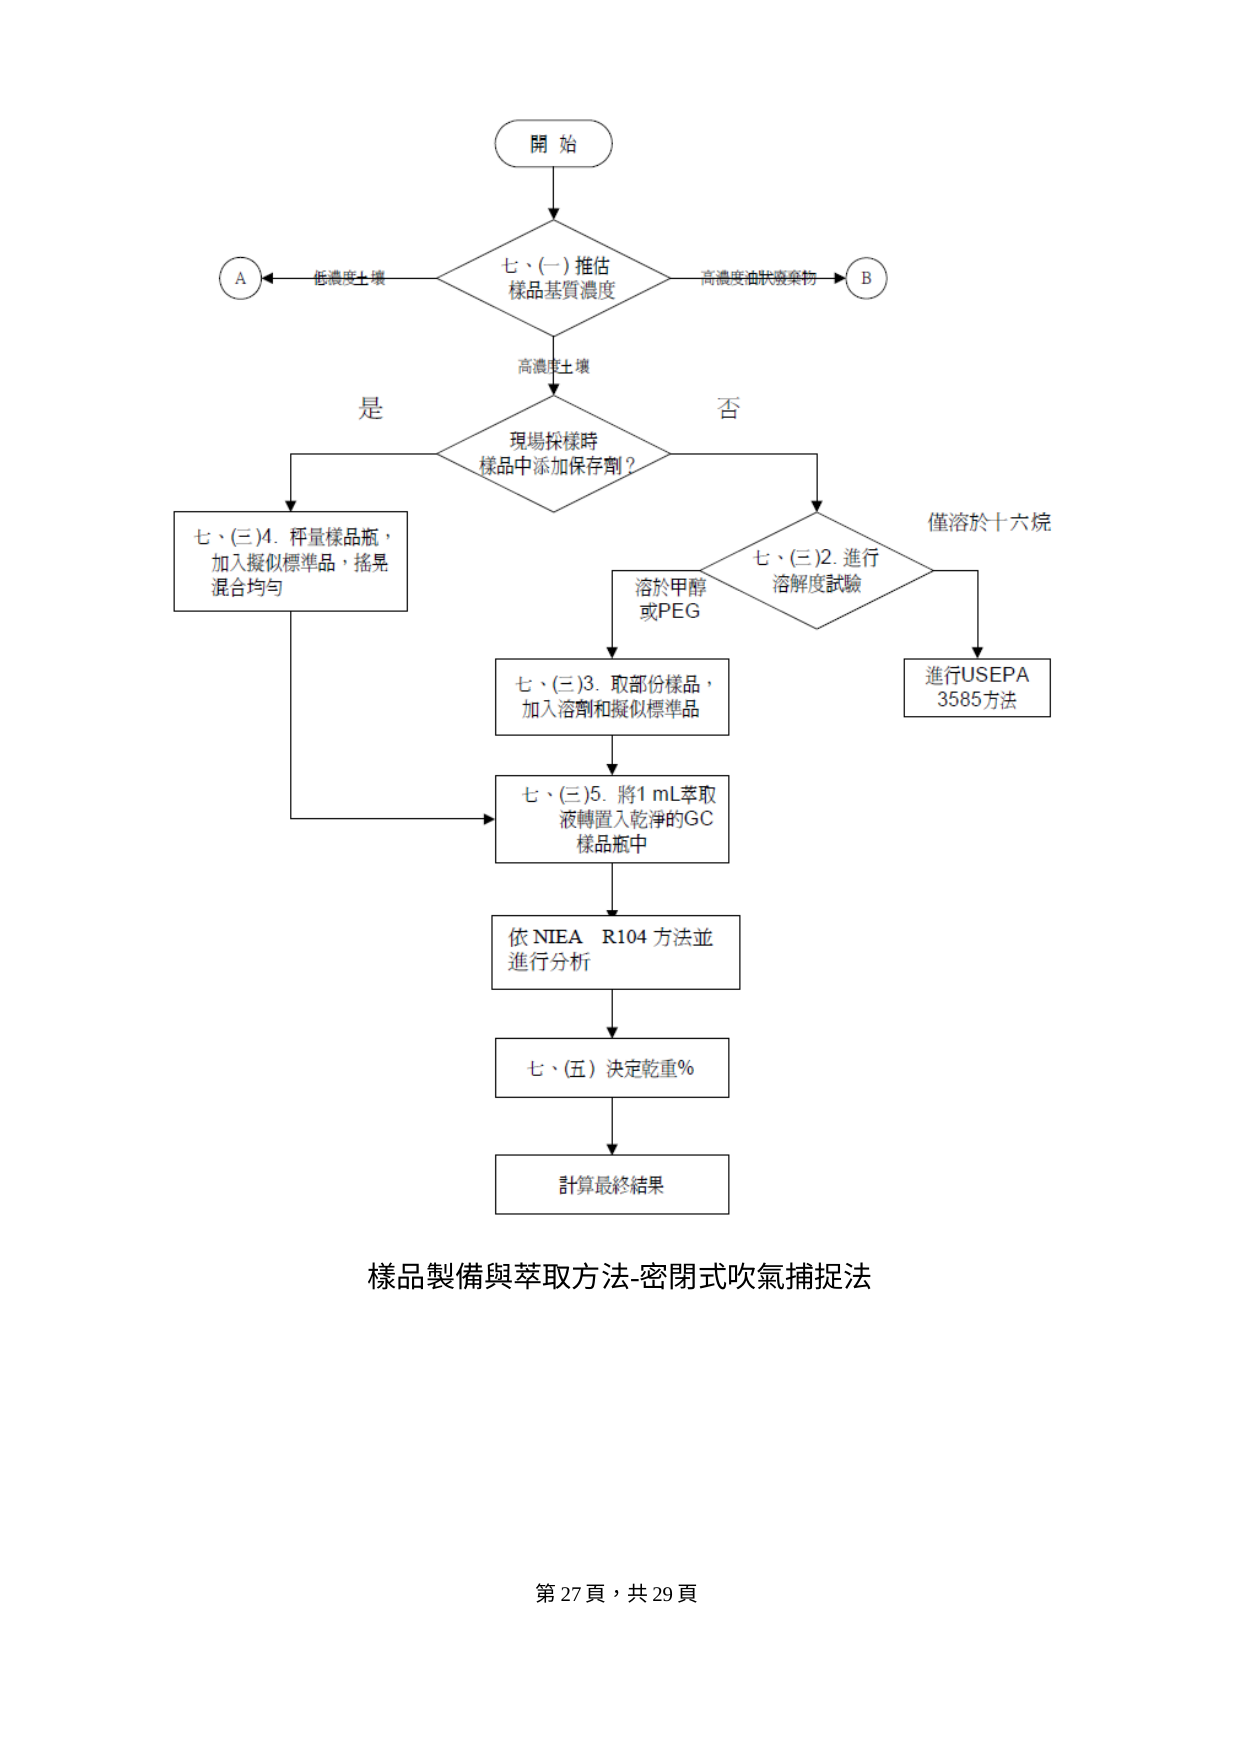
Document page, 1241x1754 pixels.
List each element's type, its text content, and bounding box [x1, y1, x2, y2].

text 樣品製備與萃取方法-密閉式吹氣捕捉法 [148, 1254, 1093, 1296]
